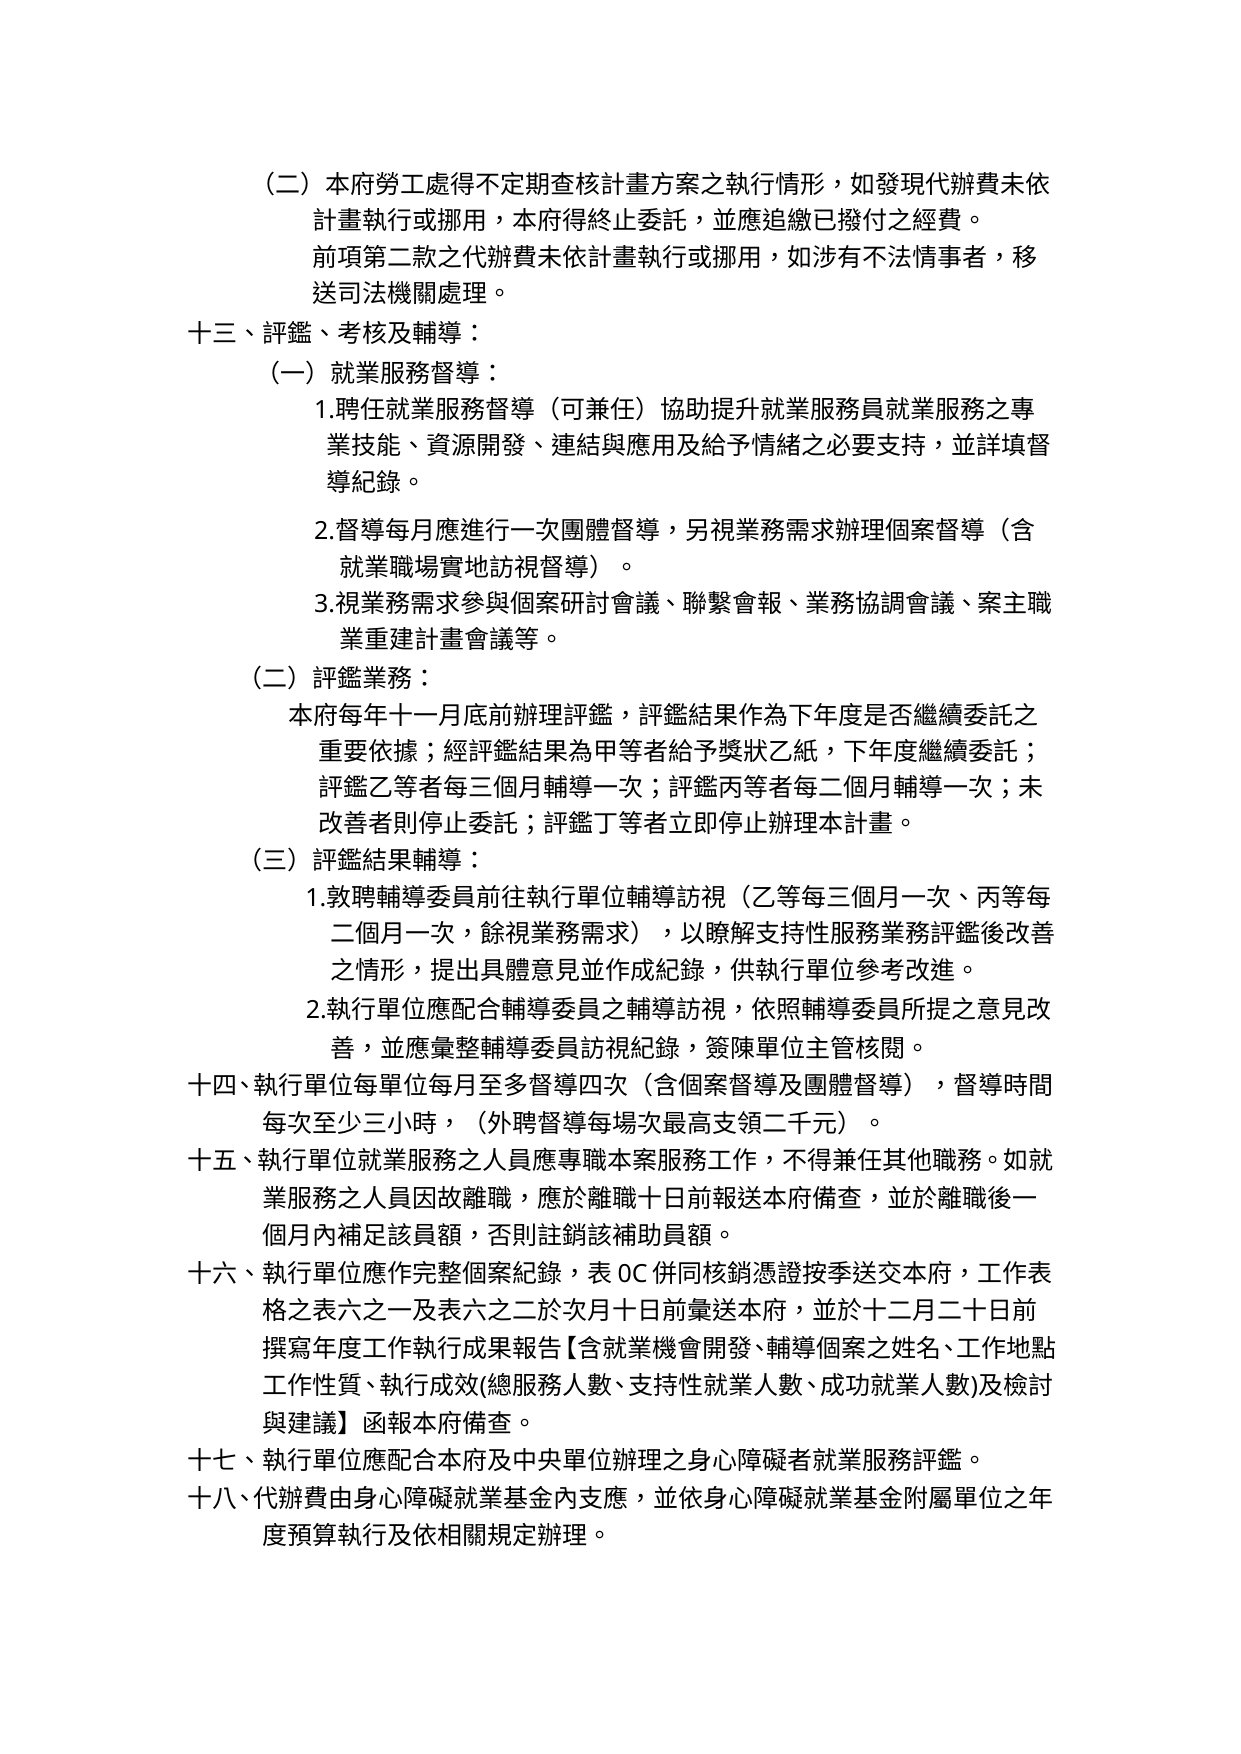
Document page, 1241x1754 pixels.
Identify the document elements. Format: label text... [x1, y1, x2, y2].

text 十六、執行單位應作完整個案紀錄，表0C併同核銷憑證按季送交本府，工作表格之表六之一及表六之二於次月十日前彙送本府，並於十二月二十日前撰寫年度工作執行成果報告【含就業機會開發、輔導個案之姓名、工作地點、工作性質、執行成效(總服務人數、支持性就業人數、成功就業人數)及檢討與建議】函報本府備查。 [187, 1253, 1053, 1440]
text （二）評鑑業務： [237, 659, 1053, 695]
text 十七、執行單位應配合本府及中央單位辦理之身心障礙者就業服務評鑑。 [187, 1440, 1053, 1478]
text 3.視業務需求參與個案研討會議、聯繫會報、業務協調會議、案主職業重建計畫會議等。 [314, 583, 1053, 656]
text 十四、執行單位每單位每月至多督導四次（含個案督導及團體督導），督導時間每次至少三小時，（外聘督導每場次最高支領二千元）。 [187, 1065, 1053, 1140]
text （一）就業服務督導： [255, 353, 1053, 389]
subtitle （二）本府勞工處得不定期查核計畫方案之執行情形，如發現代辦費未依計畫執行或挪用，本府得終止委託，並應追繳已撥付之經費。 [250, 164, 1053, 237]
text 1.敦聘輔導委員前往執行單位輔導訪視（乙等每三個月一次、丙等每 [305, 878, 1065, 914]
text 本府每年十一月底前辦理評鑑，評鑑結果作為下年度是否繼續委託之重要依據；經評鑑結果為甲等者給予獎狀乙紙，下年度繼續委託；評鑑乙等者每三個月輔導一次；評鑑丙等者每二個月輔導一次；未改善者則停止委託；評鑑丁等者立即停止辦理本計畫。 [256, 695, 1053, 840]
text （三）評鑑結果輔導： [237, 840, 1065, 878]
text 善，並應彙整輔導委員訪視紀錄，簽陳單位主管核閱。 [331, 1029, 1065, 1065]
text 2.督導每月應進行一次團體督導，另視業務需求辦理個案督導（含就業職場實地訪視督導）。 [314, 511, 1053, 583]
subtitle 度預算執行及依相關規定辦理。 [262, 1515, 1053, 1553]
text 前項第二款之代辦費未依計畫執行或挪用，如涉有不法情事者，移送司法機關處理。 [312, 237, 1053, 309]
subtitle 十八、代辦費由身心障礙就業基金內支應，並依身心障礙就業基金附屬單位之年 [187, 1478, 1053, 1515]
text 2.執行單位應配合輔導委員之輔導訪視，依照輔導委員所提之意見改 [306, 989, 1065, 1026]
text 1.聘任就業服務督導（可兼任）協助提升就業服務員就業服務之專業技能、資源開發、連結與應用及給予情緒之必要支持，並詳填督導紀錄。 [314, 389, 1053, 498]
text 十三、評鑑、考核及輔導： [187, 313, 1053, 350]
text 二個月一次，餘視業務需求），以瞭解支持性服務業務評鑑後改善之情形，提出具體意見並作成紀錄，供執行單位參考改進。 [330, 914, 1065, 986]
text 十五、執行單位就業服務之人員應專職本案服務工作，不得兼任其他職務。如就業服務之人員因故離職，應於離職十日前報送本府備查，並於離職後一個月內補足該員額，否則註銷該補助員額。 [187, 1140, 1053, 1253]
